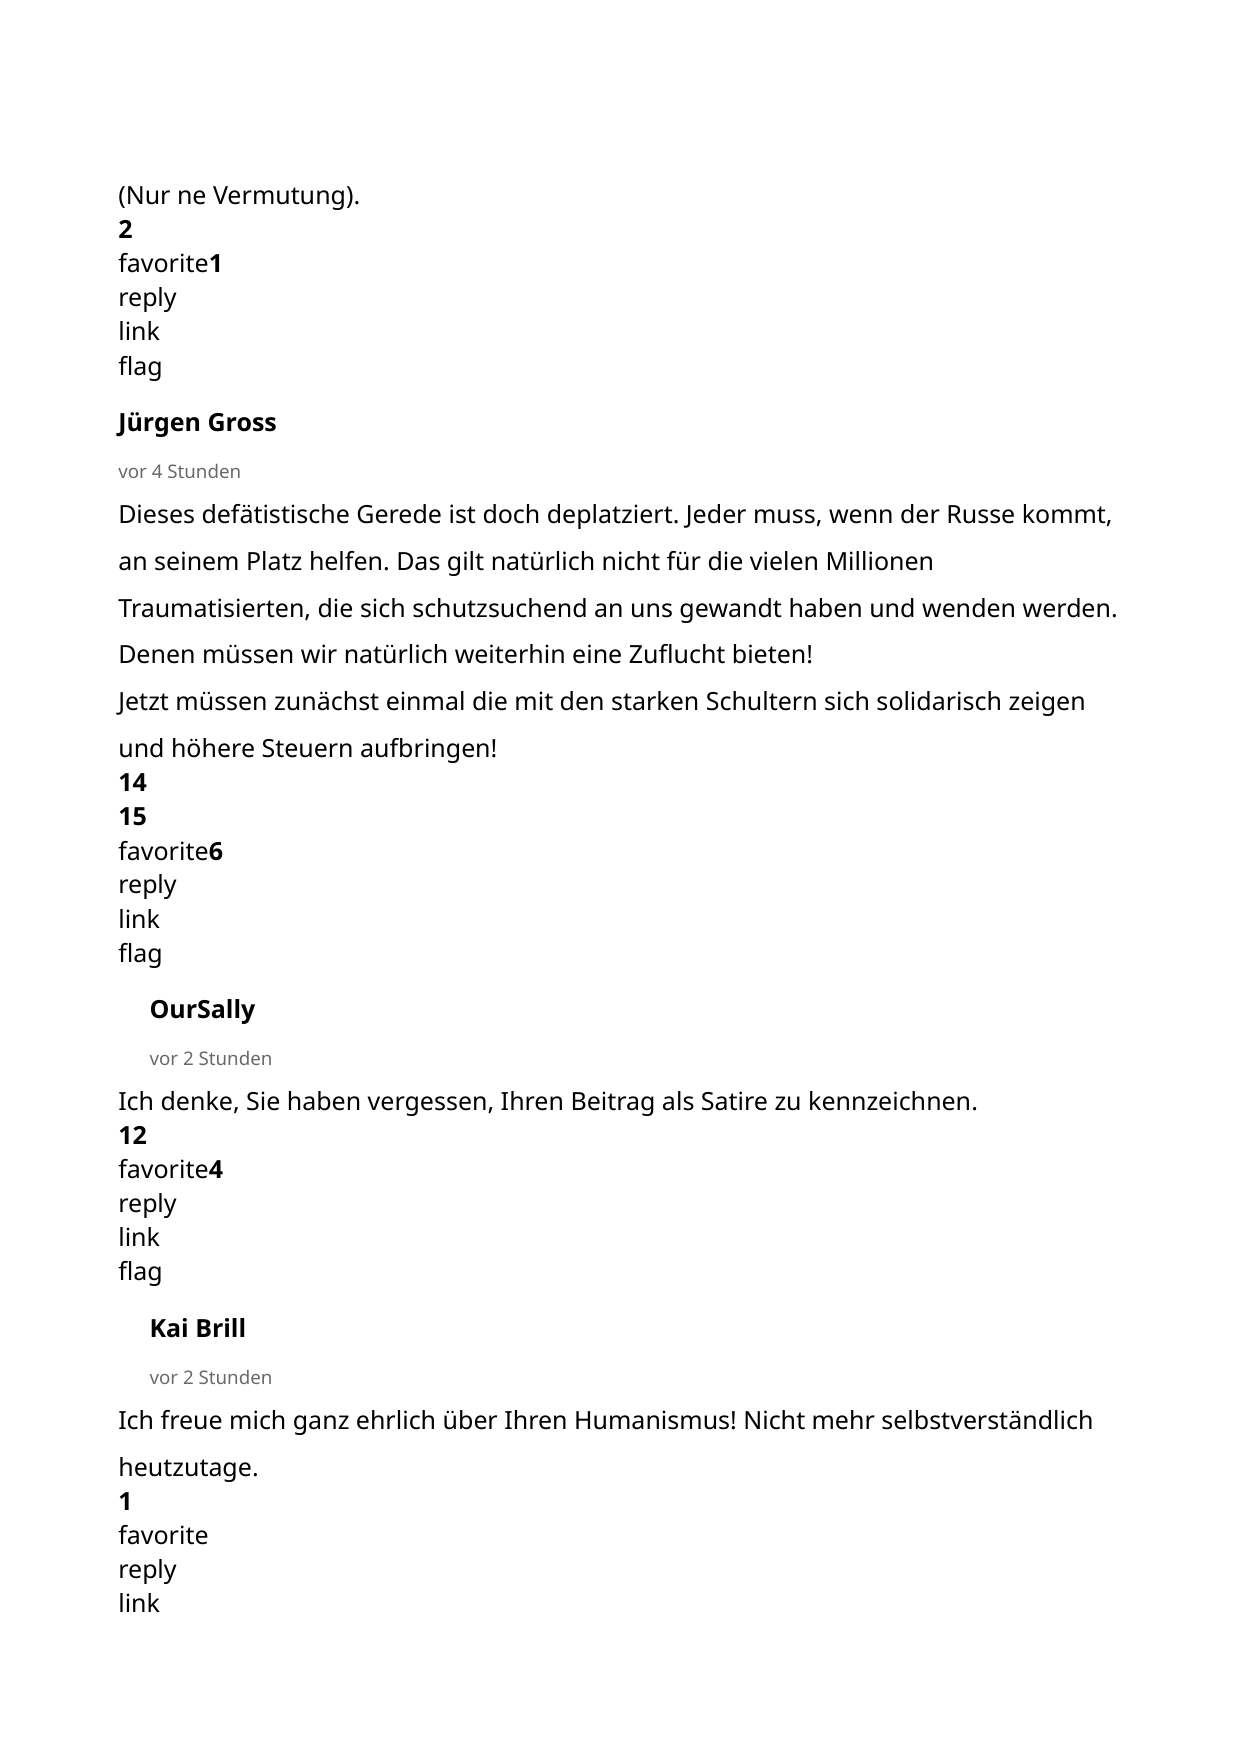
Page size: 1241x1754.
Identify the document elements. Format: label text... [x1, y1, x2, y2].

text 2 [118, 212, 1122, 246]
text flag [118, 935, 1122, 969]
text Kai Brill [149, 1304, 1114, 1344]
text Dieses defätistische Gerede ist doch deplatziert. Jeder muss, wenn der Russe kommt, an seinem Platz helfen. Das gilt natürlich nicht für die vielen Millionen Traumatisierten, die sich schutzsuchend an uns gewandt haben und wenden werden. Denen müssen wir natürlich weiterhin eine Zuflucht bieten! Jetzt müssen zunächst einmal die mit den starken Schultern sich solidarisch zeigen und höhere Steuern aufbringen! [118, 484, 1122, 765]
text link [118, 901, 1122, 935]
text favorite4 [118, 1152, 1122, 1186]
text vor 2 Stunden [149, 1360, 1122, 1390]
text 14 [118, 765, 1122, 799]
text 15 [118, 799, 1122, 833]
text vor 4 Stunden [118, 454, 1122, 484]
text reply [118, 1552, 1122, 1586]
text vor 2 Stunden [149, 1041, 1122, 1071]
text Jürgen Gross [118, 398, 1114, 438]
text reply [118, 1186, 1122, 1220]
text link [118, 314, 1122, 348]
text flag [118, 348, 1122, 382]
text 12 [118, 1118, 1122, 1152]
text OurSally [149, 985, 1114, 1026]
text favorite [118, 1517, 1122, 1552]
text flag [118, 1254, 1122, 1288]
text Ich denke, Sie haben vergessen, Ihren Beitrag als Satire zu kennzeichnen. [118, 1071, 1122, 1118]
text Ich freue mich ganz ehrlich über Ihren Humanismus! Nicht mehr selbstverständlich heutzutage. [118, 1390, 1122, 1483]
text favorite6 [118, 833, 1122, 867]
text favorite1 [118, 246, 1122, 280]
text (Nur ne Vermutung). [118, 118, 1122, 212]
text link [118, 1220, 1122, 1254]
text link [118, 1586, 1122, 1620]
text reply [118, 280, 1122, 314]
text reply [118, 867, 1122, 901]
text 1 [118, 1483, 1122, 1517]
